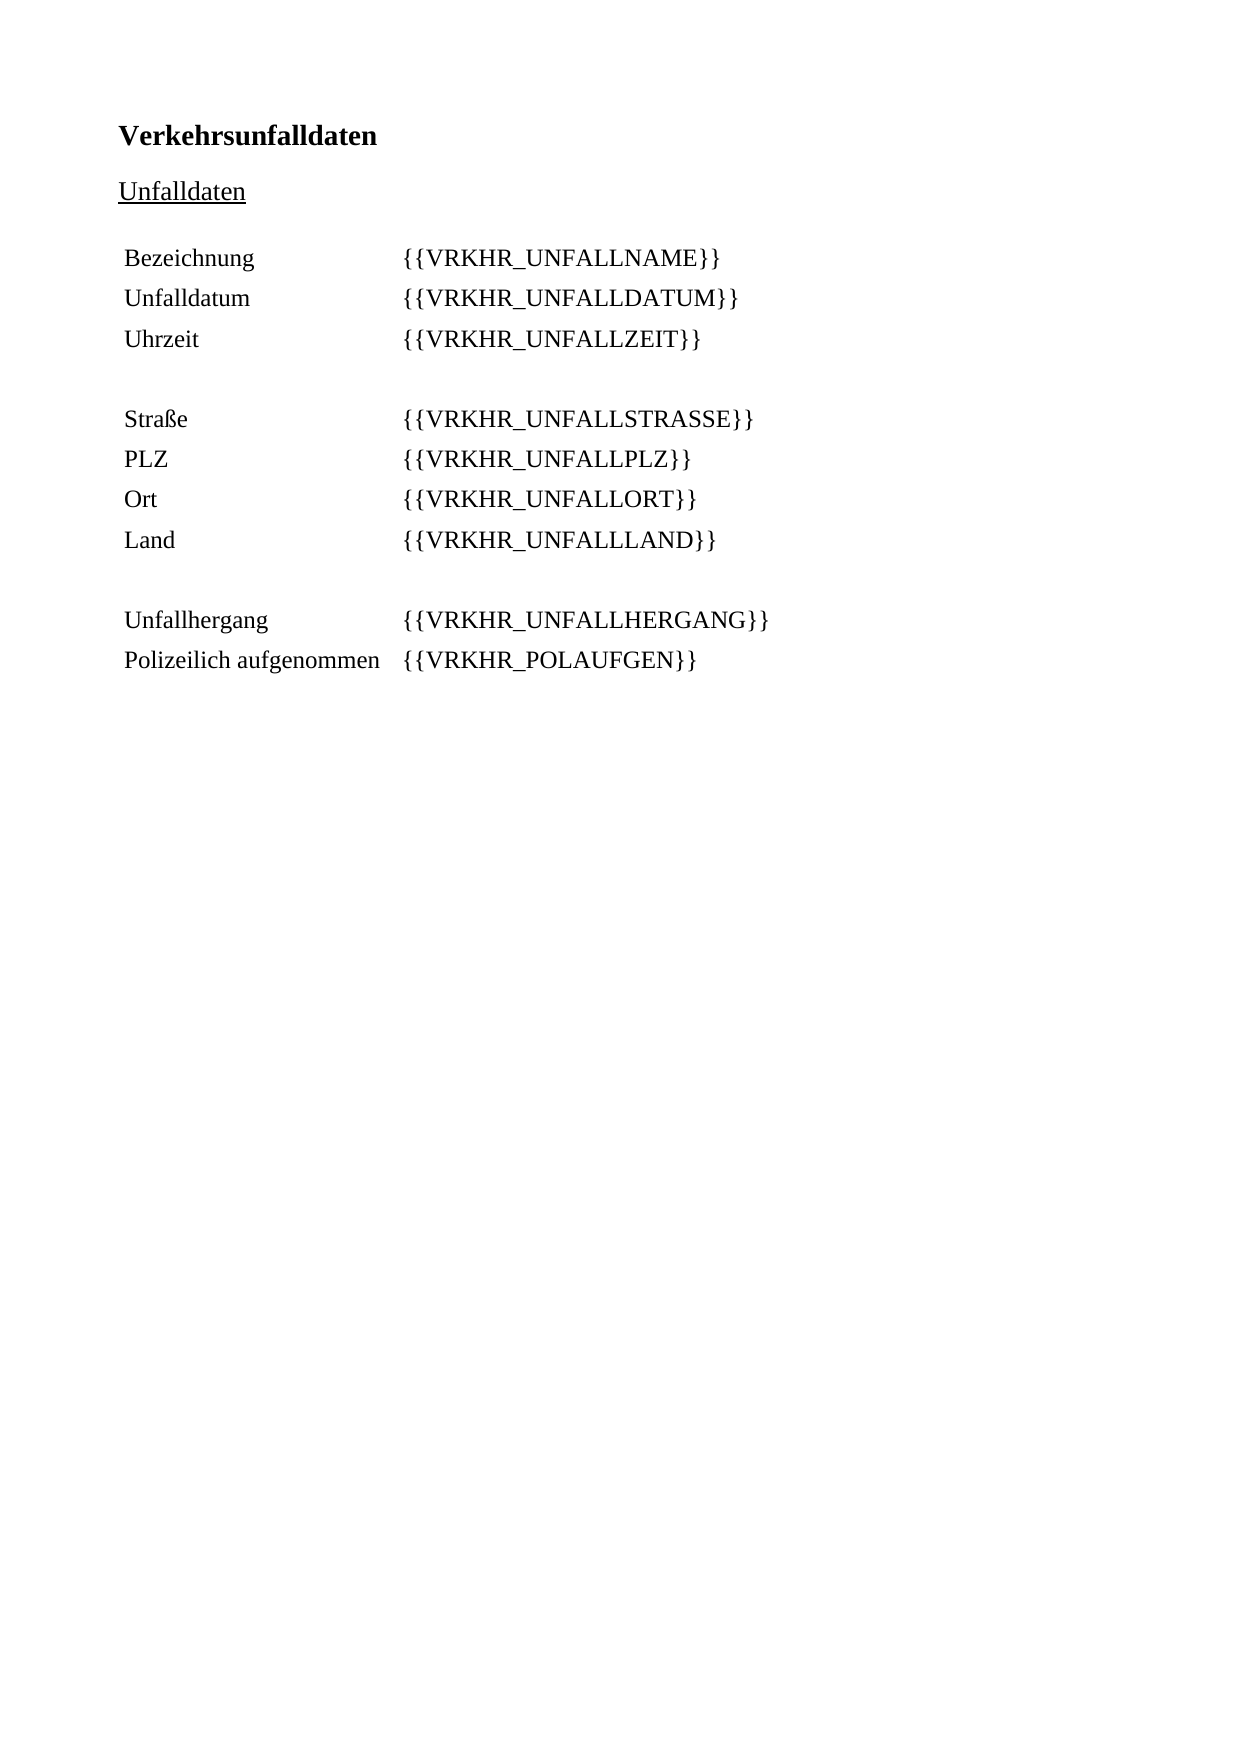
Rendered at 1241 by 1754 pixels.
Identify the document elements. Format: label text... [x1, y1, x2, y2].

table_cell {{VRKHR_UNFALLLAND}} [396, 519, 1122, 559]
table_header {{VRKHR_UNFALLNAME}} [396, 238, 1122, 278]
table_cell {{VRKHR_UNFALLHERGANG}} [396, 600, 1122, 640]
table_cell PLZ [118, 439, 396, 479]
table_cell {{VRKHR_UNFALLZEIT}} [396, 318, 1122, 358]
table_cell [396, 358, 1122, 398]
table_cell {{VRKHR_POLAUFGEN}} [396, 640, 1122, 680]
table_cell {{VRKHR_UNFALLSTRASSE}} [396, 399, 1122, 439]
table_header Bezeichnung [118, 238, 396, 278]
table_cell {{VRKHR_UNFALLDATUM}} [396, 278, 1122, 318]
text Verkehrsunfalldaten [118, 118, 1122, 152]
table_cell [118, 358, 396, 398]
table_cell {{VRKHR_UNFALLPLZ}} [396, 439, 1122, 479]
table_cell {{VRKHR_UNFALLORT}} [396, 479, 1122, 519]
table_cell [118, 559, 396, 599]
table_cell Unfalldatum [118, 278, 396, 318]
table_cell Unfallhergang [118, 600, 396, 640]
text Unfalldaten [118, 175, 1122, 206]
table_cell Land [118, 519, 396, 559]
table_cell Polizeilich aufgenommen [118, 640, 396, 680]
table_cell Ort [118, 479, 396, 519]
table_cell [396, 559, 1122, 599]
table_cell Uhrzeit [118, 318, 396, 358]
table_cell Straße [118, 399, 396, 439]
